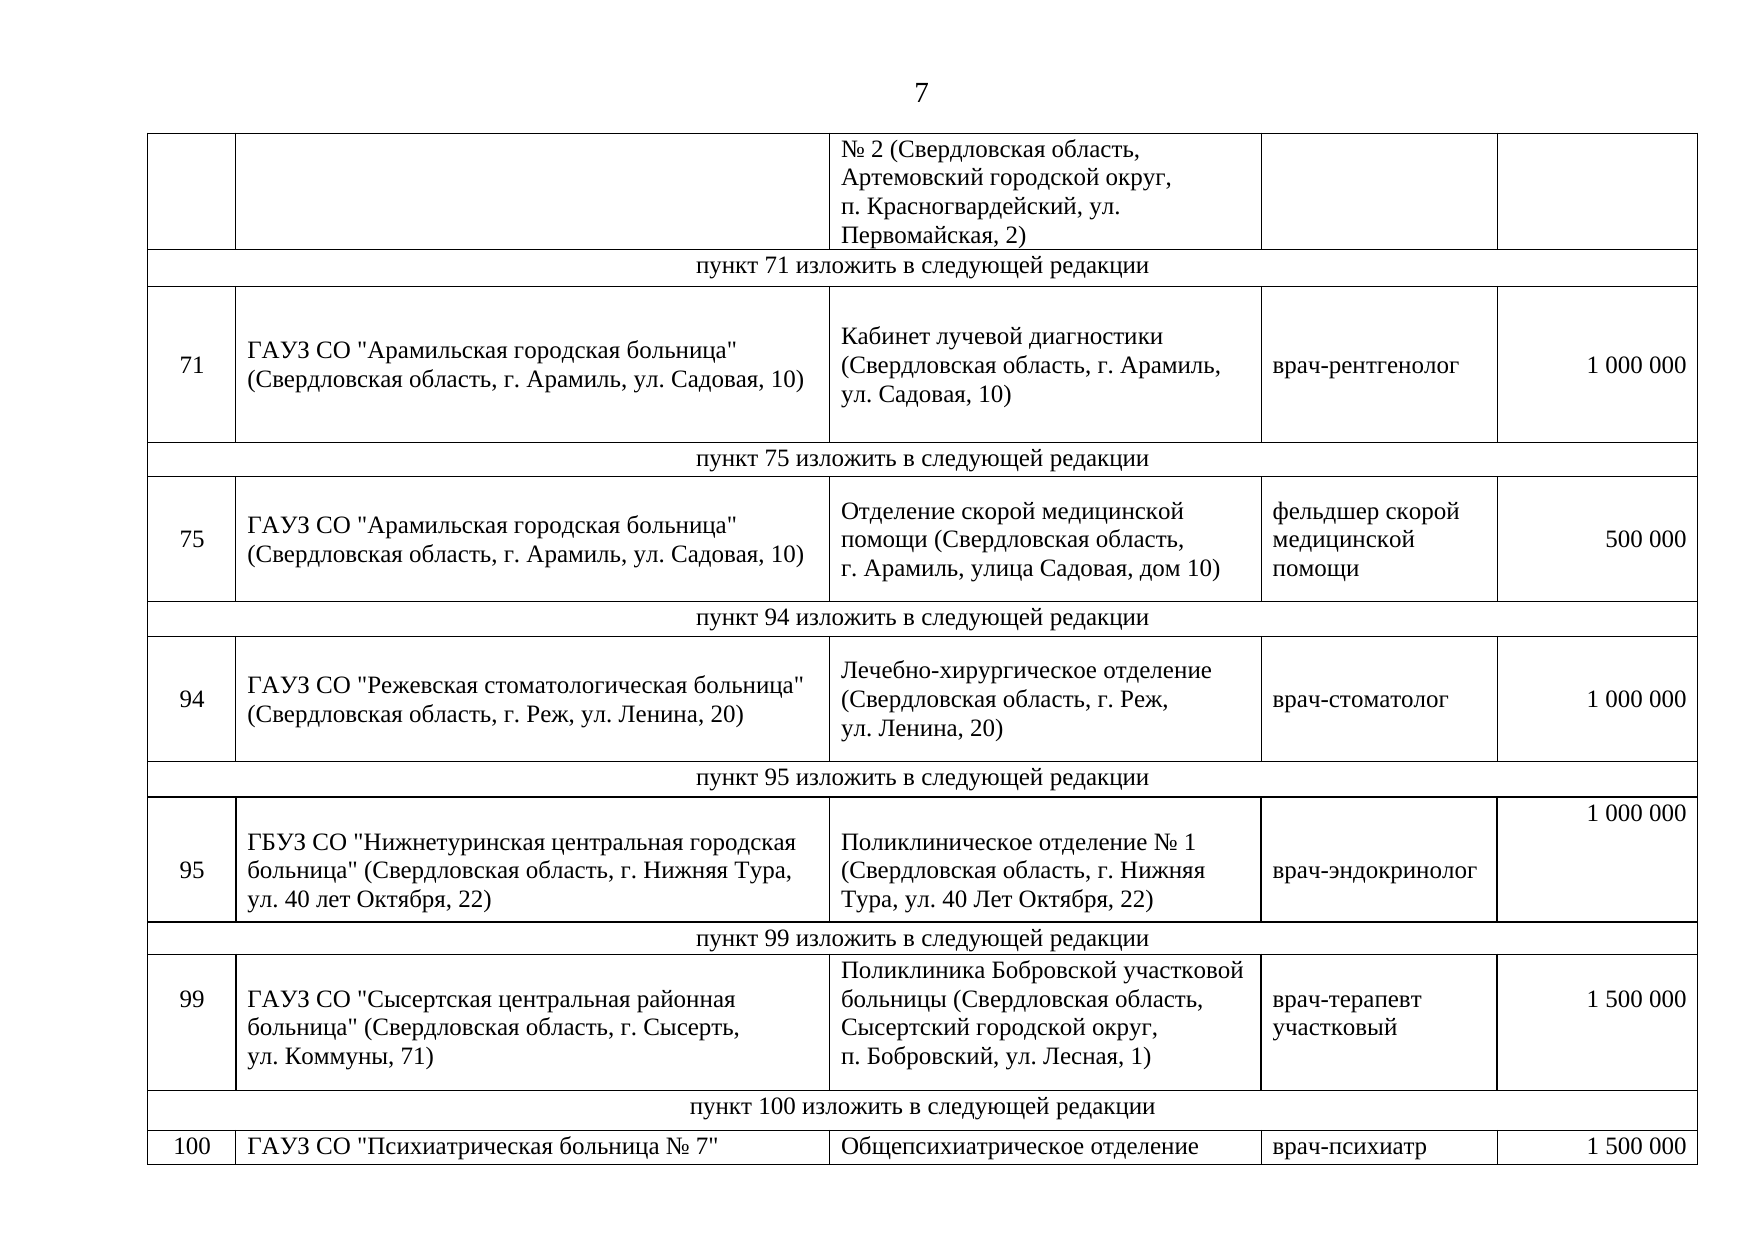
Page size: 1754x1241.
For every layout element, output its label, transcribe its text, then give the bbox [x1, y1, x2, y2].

table_cell ГАУЗ СО "Режевская стоматологическая больница" (Свердловская область, г. Реж, ул. Ленина, 20) [236, 637, 829, 761]
table_cell [1262, 134, 1497, 249]
table_cell 1 000 000 [1498, 798, 1697, 921]
table_cell 1 000 000 [1498, 637, 1697, 761]
table_cell врач-рентгенолог [1262, 287, 1497, 442]
table_cell 75 [148, 477, 235, 601]
table_cell пункт 95 изложить в следующей редакции [148, 762, 1697, 796]
table_cell 94 [148, 637, 235, 761]
table_cell ГАУЗ СО "Психиатрическая больница № 7" [236, 1131, 829, 1164]
table_cell фельдшер скорой медицинской помощи [1262, 477, 1497, 601]
table_cell Поликлиническое отделение № 1 (Свердловская область, г. Нижняя Тура, ул. 40 Лет Октября, 22) [830, 798, 1260, 921]
table_cell Лечебно-хирургическое отделение (Свердловская область, г. Реж, ул. Ленина, 20) [830, 637, 1261, 761]
table_cell 95 [148, 798, 235, 921]
table_cell ГБУЗ СО "Нижнетуринская центральная городская больница" (Свердловская область, г. Нижняя Тура, ул. 40 лет Октября, 22) [237, 798, 829, 921]
table_cell 100 [148, 1131, 235, 1164]
table_cell ГАУЗ СО "Арамильская городская больница" (Свердловская область, г. Арамиль, ул. Садовая, 10) [236, 287, 829, 442]
table_cell 500 000 [1498, 477, 1697, 601]
table_cell [1498, 134, 1697, 249]
table_cell [236, 134, 829, 249]
table_cell 1 500 000 [1498, 1131, 1697, 1164]
table_cell № 2 (Свердловская область, Артемовский городской округ, п. Красногвардейский, ул. Первомайская, 2) [830, 134, 1261, 249]
table_cell пункт 94 изложить в следующей редакции [148, 602, 1697, 636]
table_cell пункт 100 изложить в следующей редакции [148, 1091, 1697, 1130]
table_cell ГАУЗ СО "Арамильская городская больница" (Свердловская область, г. Арамиль, ул. Садовая, 10) [236, 477, 829, 601]
table_cell пункт 71 изложить в следующей редакции [148, 250, 1697, 286]
table_cell пункт 99 изложить в следующей редакции [148, 923, 1697, 953]
table_cell 99 [148, 955, 235, 1090]
table_cell ГАУЗ СО "Сысертская центральная районная больница" (Свердловская область, г. Сысерть, ул. Коммуны, 71) [237, 955, 829, 1090]
table_cell 1 000 000 [1498, 287, 1697, 442]
table_cell Отделение скорой медицинской помощи (Свердловская область, г. Арамиль, улица Садовая, дом 10) [830, 477, 1261, 601]
table_cell врач-терапевт участковый [1262, 955, 1496, 1090]
table_cell врач-психиатр [1262, 1131, 1497, 1164]
table_cell врач-эндокринолог [1262, 798, 1496, 921]
table_cell врач-стоматолог [1262, 637, 1497, 761]
table_cell 1 500 000 [1498, 955, 1697, 1090]
table_cell пункт 75 изложить в следующей редакции [148, 443, 1697, 476]
table_cell Поликлиника Бобровской участковой больницы (Свердловская область, Сысертский городской округ, п. Бобровский, ул. Лесная, 1) [830, 955, 1260, 1090]
table_cell [148, 134, 235, 249]
table_cell Кабинет лучевой диагностики (Свердловская область, г. Арамиль, ул. Садовая, 10) [830, 287, 1261, 442]
table_cell 71 [148, 287, 235, 442]
table_cell Общепсихиатрическое отделение [830, 1131, 1261, 1164]
